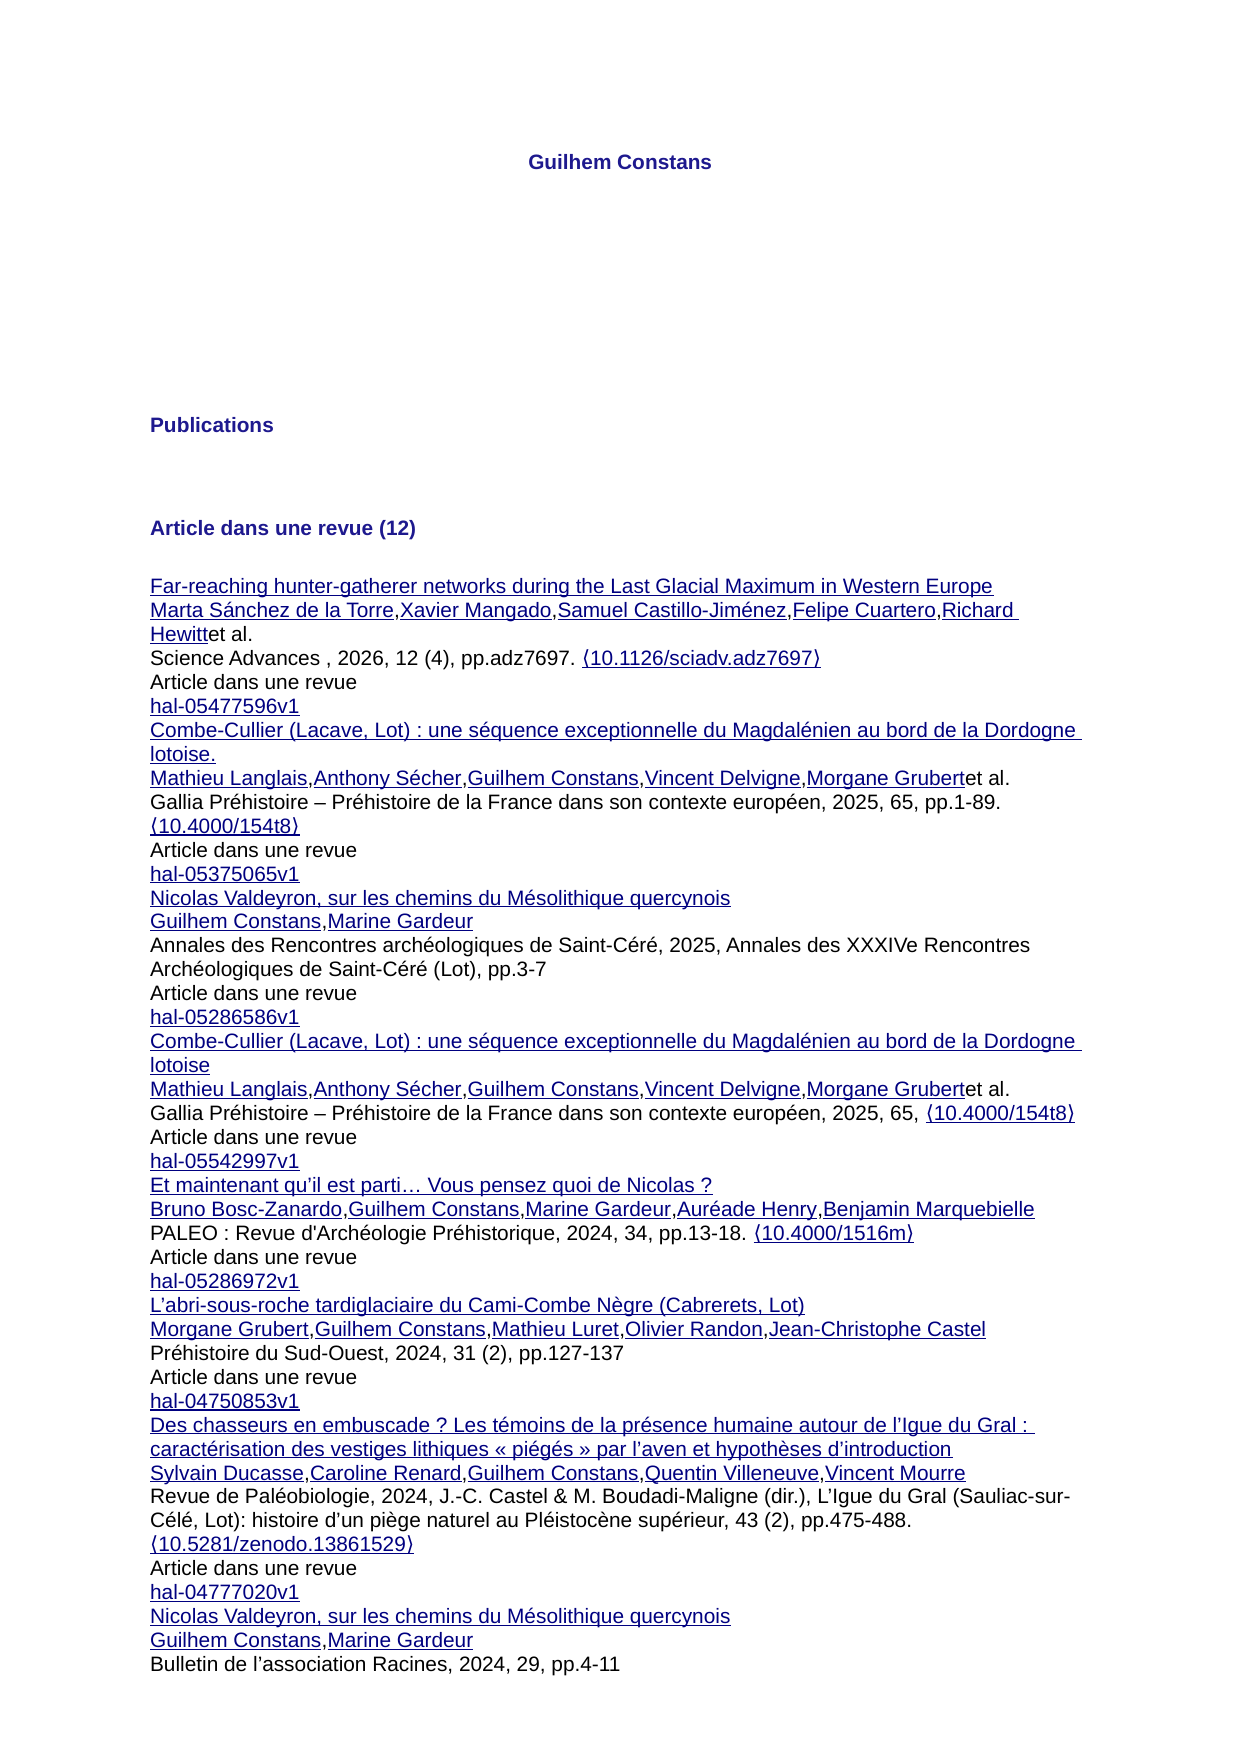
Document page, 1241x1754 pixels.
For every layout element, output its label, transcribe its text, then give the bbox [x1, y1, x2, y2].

table_cell Nicolas Valdeyron, sur les chemins du Mésolithique quercynois Guilhem Constans,Marine Gardeur Bulletin de l’association Racines, 2024, 29, pp.4-11 [150, 1604, 1090, 1676]
table_cell Combe-Cullier (Lacave, Lot) : une séquence exceptionnelle du Magdalénien au bord de la Dordogne lotoise Mathieu Langlais,Anthony Sécher,Guilhem Constans,Vincent Delvigne,Morgane Grubertet al. Gallia Préhistoire – Préhistoire de la France dans son contexte européen, 2025, 65, ⟨10.4000/154t8⟩ Article dans une revue hal-05542997v1 [150, 1029, 1090, 1173]
table_cell Nicolas Valdeyron, sur les chemins du Mésolithique quercynois Guilhem Constans,Marine Gardeur Annales des Rencontres archéologiques de Saint-Céré, 2025, Annales des XXXIVe Rencontres Archéologiques de Saint-Céré (Lot), pp.3-7 Article dans une revue hal-05286586v1 [150, 885, 1090, 1029]
table_cell Des chasseurs en embuscade ? Les témoins de la présence humaine autour de l’Igue du Gral : caractérisation des vestiges lithiques « piégés » par l’aven et hypothèses d’introduction Sylvain Ducasse,Caroline Renard,Guilhem Constans,Quentin Villeneuve,Vincent Mourre Revue de Paléobiologie, 2024, J.-C. Castel & M. Boudadi-Maligne (dir.), L’Igue du Gral (Sauliac-sur-Célé, Lot): histoire d’un piège naturel au Pléistocène supérieur, 43 (2), pp.475-488. ⟨10.5281/zenodo.13861529⟩ Article dans une revue hal-04777020v1 [150, 1413, 1090, 1604]
subtitle Article dans une revue (12) [150, 516, 1090, 539]
table_cell Et maintenant qu’il est parti… Vous pensez quoi de Nicolas ? Bruno Bosc-Zanardo,Guilhem Constans,Marine Gardeur,Auréade Henry,Benjamin Marquebielle PALEO : Revue d'Archéologie Préhistorique, 2024, 34, pp.13-18. ⟨10.4000/1516m⟩ Article dans une revue hal-05286972v1 [150, 1173, 1090, 1293]
subtitle Guilhem Constans [150, 150, 1090, 174]
table_header Far-reaching hunter-gatherer networks during the Last Glacial Maximum in Western Europe Marta Sánchez de la Torre,Xavier Mangado,Samuel Castillo-Jiménez,Felipe Cuartero,Richard Hewittet al. Science Advances , 2026, 12 (4), pp.adz7697. ⟨10.1126/sciadv.adz7697⟩ Article dans une revue hal-05477596v1 [150, 574, 1090, 718]
subtitle Publications [150, 412, 1090, 436]
table_cell Combe-Cullier (Lacave, Lot) : une séquence exceptionnelle du Magdalénien au bord de la Dordogne lotoise. Mathieu Langlais,Anthony Sécher,Guilhem Constans,Vincent Delvigne,Morgane Grubertet al. Gallia Préhistoire – Préhistoire de la France dans son contexte européen, 2025, 65, pp.1-89. ⟨10.4000/154t8⟩ Article dans une revue hal-05375065v1 [150, 718, 1090, 885]
table_cell L’abri-sous-roche tardiglaciaire du Cami-Combe Nègre (Cabrerets, Lot) Morgane Grubert,Guilhem Constans,Mathieu Luret,Olivier Randon,Jean-Christophe Castel Préhistoire du Sud-Ouest, 2024, 31 (2), pp.127-137 Article dans une revue hal-04750853v1 [150, 1293, 1090, 1412]
